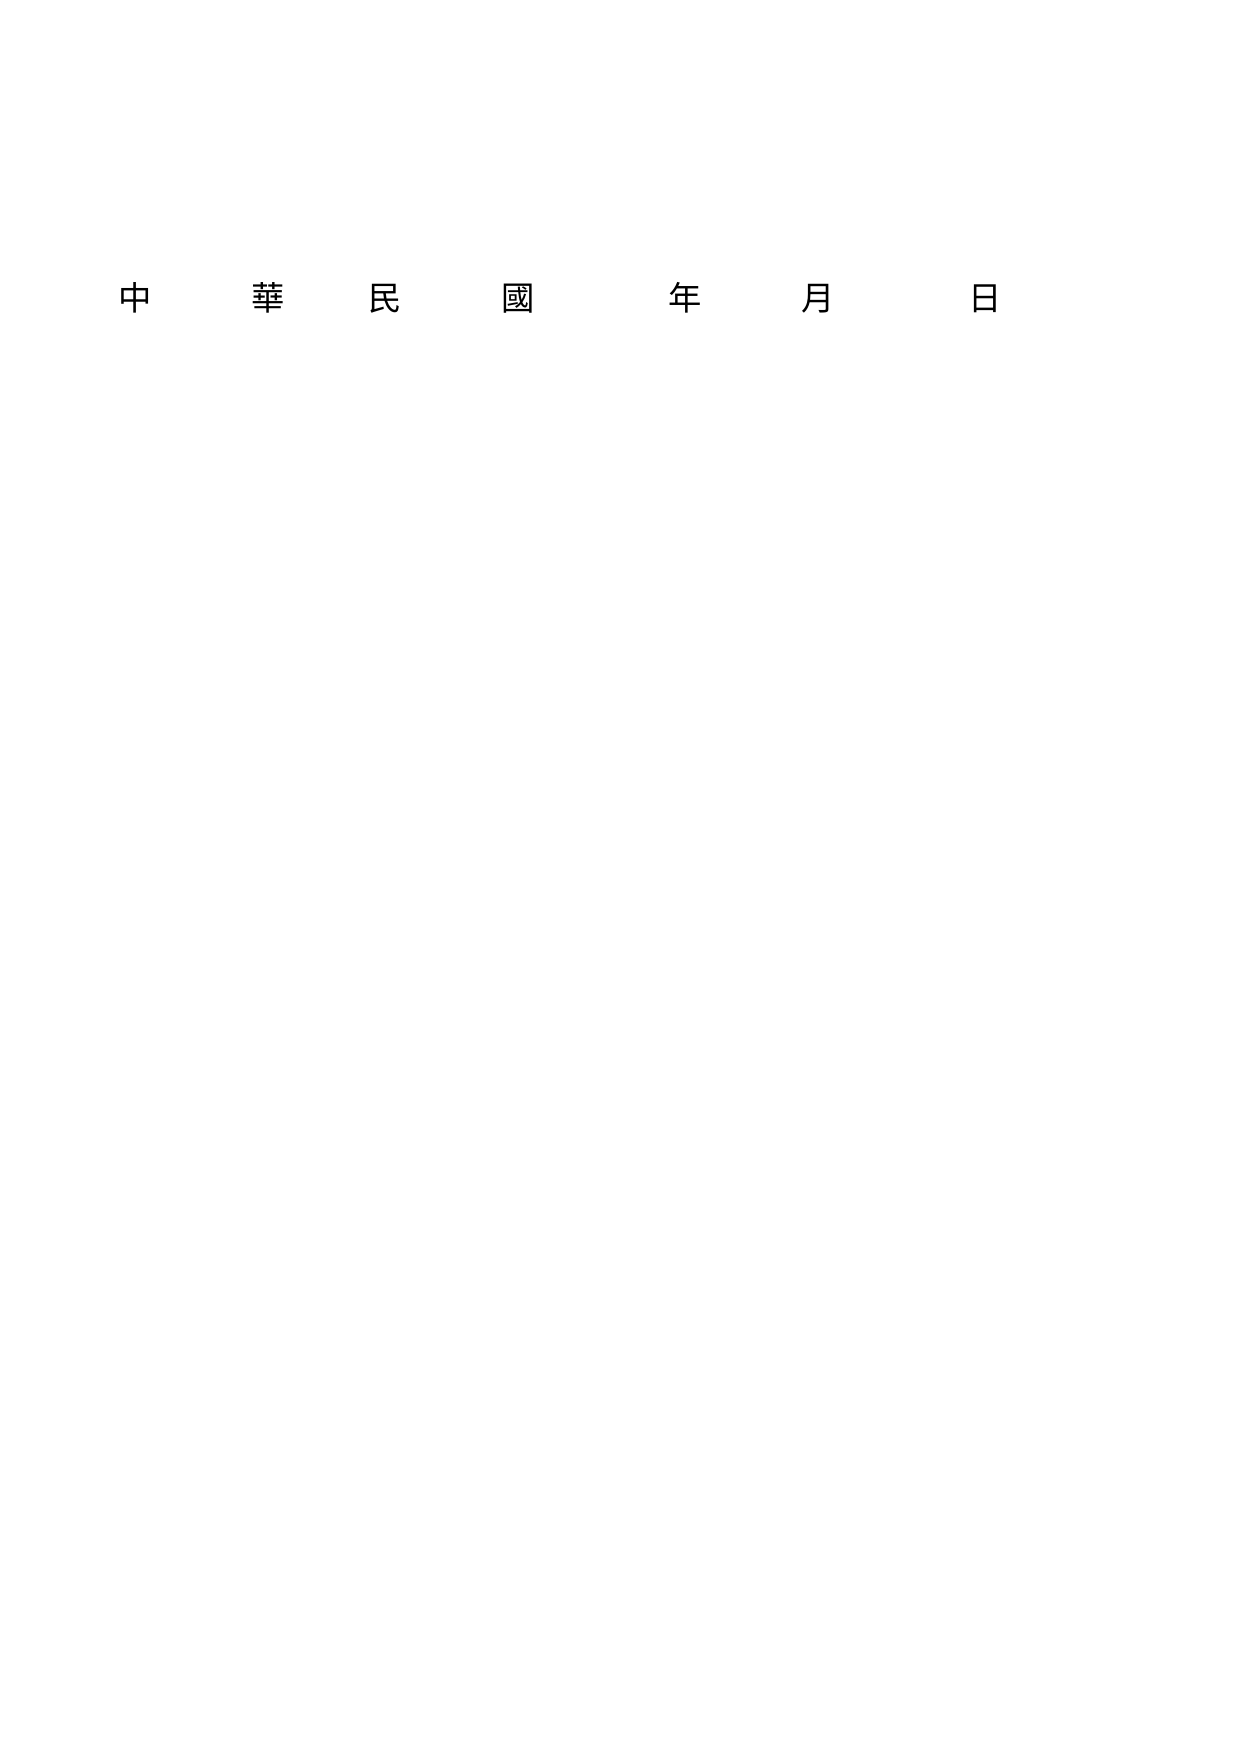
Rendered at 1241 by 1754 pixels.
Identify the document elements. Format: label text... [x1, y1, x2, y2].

text 中 華 民 國 年 月 日 [118, 271, 1122, 319]
